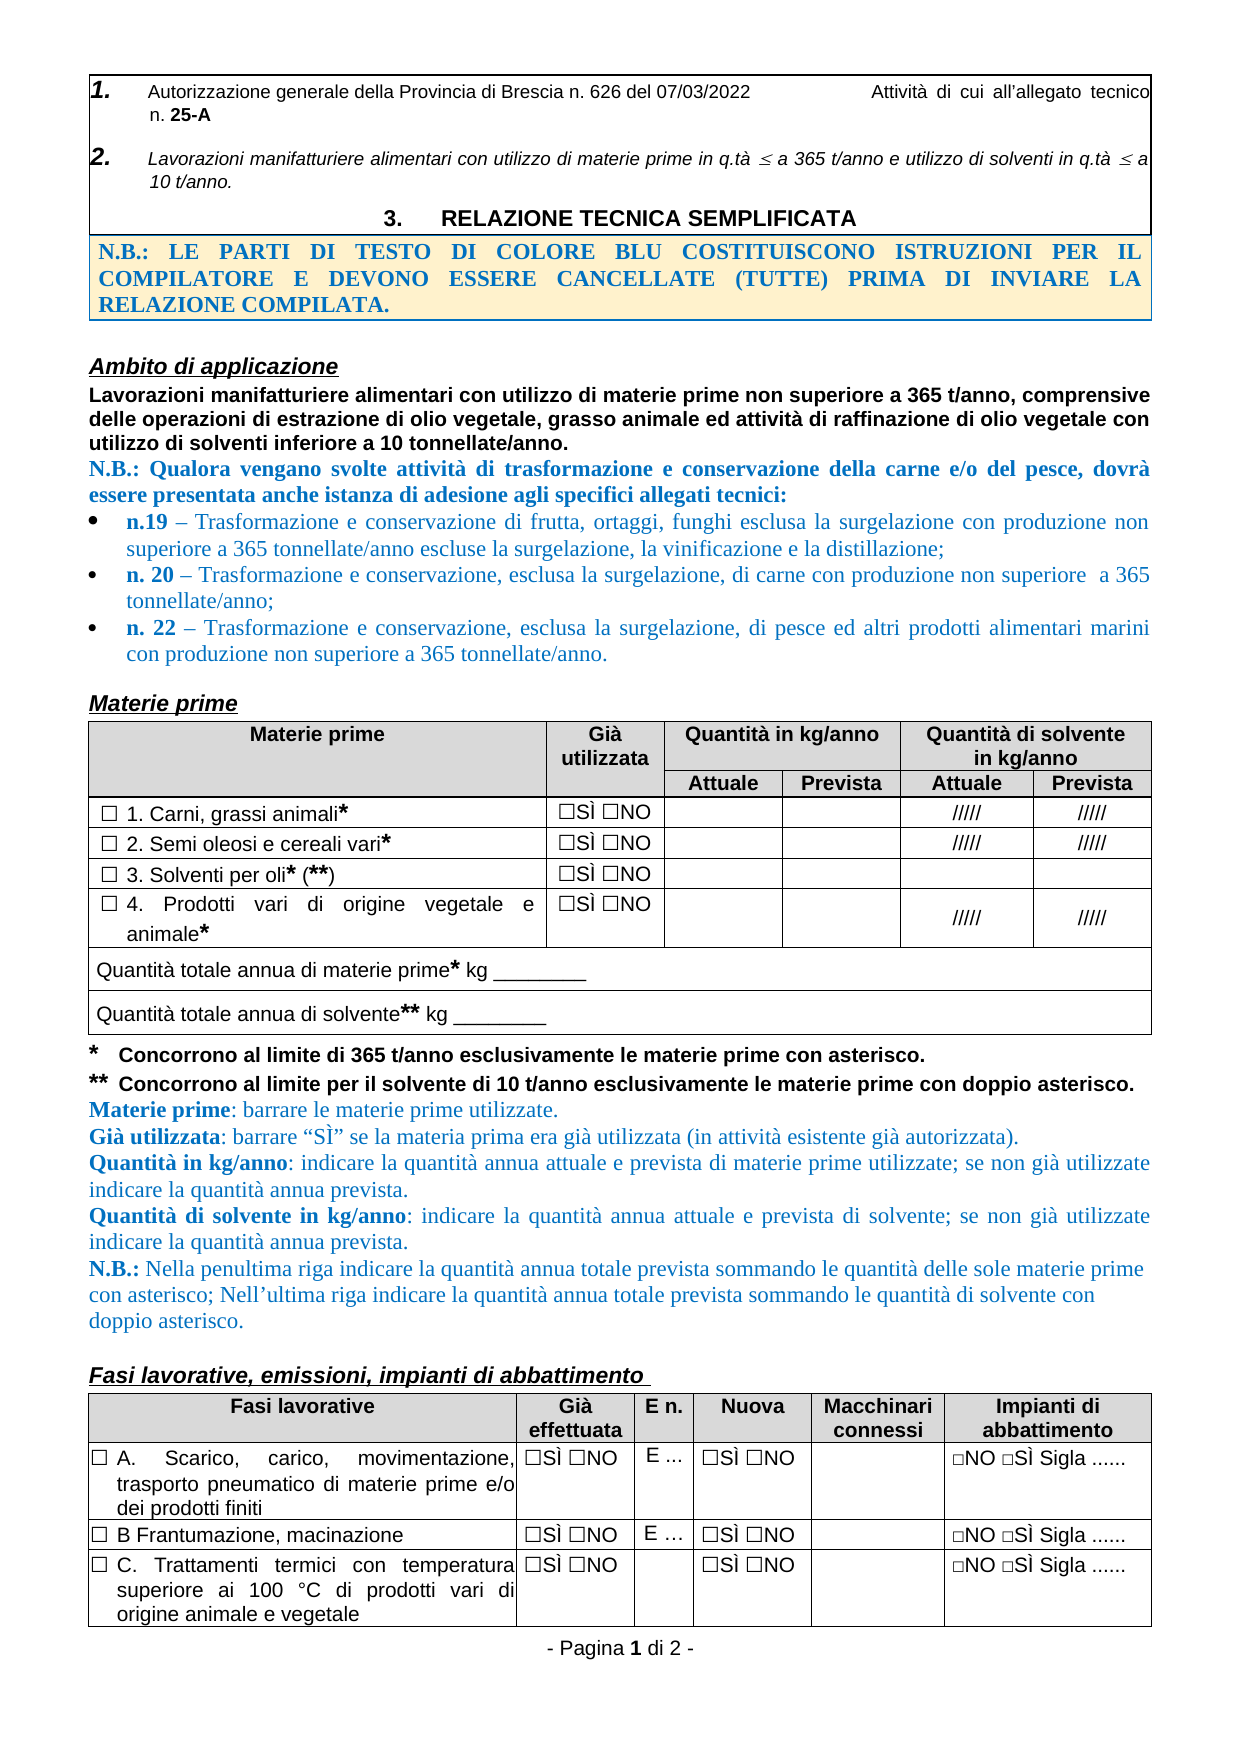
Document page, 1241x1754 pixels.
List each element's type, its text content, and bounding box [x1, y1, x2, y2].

table_cell ☐SÌ ☐NO [694, 1550, 811, 1626]
table_cell [812, 1443, 944, 1519]
table_cell Attuale [901, 771, 1033, 796]
table_cell [665, 859, 782, 888]
table_cell ☐SÌ ☐NO [694, 1443, 811, 1519]
table_cell [1034, 859, 1151, 888]
table_header Macchinari connessi [812, 1394, 944, 1442]
table_cell ☐SÌ ☐NO [547, 889, 664, 947]
table_cell ☐NO ☐SÌ Sigla ...... [945, 1443, 1151, 1519]
table_cell E … [635, 1520, 693, 1549]
list n.19 – Trasformazione e conservazione di frutta, ortaggi, funghi esclusa la surgelazione con produzione non superiore a 365 tonnellate/anno escluse la surgelazione, la vinificazione e la distillazione; [89, 508, 1152, 561]
table_cell [635, 1550, 693, 1626]
text Lavorazioni manifatturiere alimentari con utilizzo di materie prime non superiore a 365 t/anno, comprensive delle operazioni di estrazione di olio vegetale, grasso animale ed attività di raffinazione di olio vegetale con utilizzo di solventi inferiore a 10 tonnellate/anno. [89, 383, 1152, 455]
table_cell ///// [1034, 828, 1151, 858]
table_header Fasi lavorative [89, 1394, 516, 1442]
table_cell ☐SÌ ☐NO [517, 1550, 634, 1626]
subtitle Materie prime: barrare le materie prime utilizzate. [89, 1097, 1152, 1123]
table_cell ☐ B Frantumazione, macinazione [89, 1520, 516, 1549]
text Quantità di solvente in kg/anno: indicare la quantità annua attuale e prevista di solvente; se non già utilizzate indicare la quantità annua prevista. [89, 1202, 1152, 1255]
table_header Materie prime [89, 722, 546, 796]
text N.B.: Qualora vengano svolte attività di trasformazione e conservazione della carne e/o del pesce, dovrà essere presentata anche istanza di adesione agli specifici allegati tecnici: [89, 455, 1152, 508]
subtitle Fasi lavorative, emissioni, impianti di abbattimento [89, 1362, 1152, 1389]
table_cell ☐ 1. Carni, grassi animali* [89, 798, 546, 827]
table_cell ☐NO ☐SÌ Sigla ...... [945, 1520, 1151, 1549]
table_cell [665, 828, 782, 858]
list n. 20 – Trasformazione e conservazione, esclusa la surgelazione, di carne con produzione non superiore a 365 tonnellate/anno; [89, 561, 1152, 614]
table_cell [665, 889, 782, 947]
table_cell ☐SÌ ☐NO [517, 1520, 634, 1549]
table_cell Quantità totale annua di materie prime* kg ________ [89, 948, 1151, 990]
text ** Concorrono al limite per il solvente di 10 t/anno esclusivamente le materie prime con doppio asterisco. [89, 1068, 1152, 1097]
table_header E n. [635, 1394, 693, 1442]
table_cell ☐NO ☐SÌ Sigla ...... [945, 1550, 1151, 1626]
table_cell [812, 1550, 944, 1626]
table_cell Prevista [783, 771, 900, 796]
table_cell [901, 859, 1033, 888]
table_header Quantità di solvente in kg/anno [901, 722, 1151, 770]
table_cell Quantità totale annua di solvente** kg ________ [89, 991, 1151, 1034]
table_cell ☐ 2. Semi oleosi e cereali vari* [89, 828, 546, 858]
table_header Già utilizzata [547, 722, 664, 796]
table_header Già effettuata [517, 1394, 634, 1442]
text * Concorrono al limite di 365 t/anno esclusivamente le materie prime con asterisco. [89, 1039, 1152, 1068]
table_cell ///// [901, 798, 1033, 827]
table_cell ☐ 3. Solventi per oli* (**) [89, 859, 546, 888]
table_cell ☐ 4. Prodotti vari di origine vegetale e animale* [89, 889, 546, 947]
table_cell [812, 1520, 944, 1549]
table_header Quantità in kg/anno [665, 722, 900, 770]
table_header Nuova [694, 1394, 811, 1442]
list n. 22 – Trasformazione e conservazione, esclusa la surgelazione, di pesce ed altri prodotti alimentari marini con produzione non superiore a 365 tonnellate/anno. [89, 614, 1152, 666]
subtitle N.B.: LE PARTI DI TESTO DI COLORE BLU COSTITUISCONO ISTRUZIONI PER IL COMPILATORE E DEVONO ESSERE CANCELLATE (TUTTE) PRIMA DI INVIARE LA RELAZIONE COMPILATA. [90, 236, 1151, 319]
table_header Impianti di abbattimento [945, 1394, 1151, 1442]
table_cell [783, 828, 900, 858]
subtitle Ambito di applicazione [89, 353, 1152, 379]
table_cell ///// [901, 889, 1033, 947]
table_cell [665, 798, 782, 827]
table_cell ///// [901, 828, 1033, 858]
table_cell [783, 889, 900, 947]
table_cell ☐SÌ ☐NO [547, 859, 664, 888]
table_cell ☐SÌ ☐NO [517, 1443, 634, 1519]
table_cell [783, 798, 900, 827]
table_cell ///// [1034, 889, 1151, 947]
table_cell Attuale [665, 771, 782, 796]
table_cell E ... [635, 1443, 693, 1519]
table_cell ☐ A. Scarico, carico, movimentazione, trasporto pneumatico di materie prime e/o dei prodotti finiti [89, 1443, 516, 1519]
table_cell ☐ C. Trattamenti termici con temperatura superiore ai 100 °C di prodotti vari di origine animale e vegetale [89, 1550, 516, 1626]
table_cell Prevista [1034, 771, 1151, 796]
subtitle Già utilizzata: barrare “SÌ” se la materia prima era già utilizzata (in attività esistente già autorizzata). [89, 1123, 1152, 1149]
table_cell ☐SÌ ☐NO [547, 798, 664, 827]
subtitle N.B.: Nella penultima riga indicare la quantità annua totale prevista sommando le quantità delle sole materie prime con asterisco; Nell’ultima riga indicare la quantità annua totale prevista sommando le quantità di solvente con doppio asterisco. [89, 1255, 1152, 1334]
table_cell ///// [1034, 798, 1151, 827]
text Quantità in kg/anno: indicare la quantità annua attuale e prevista di materie prime utilizzate; se non già utilizzate indicare la quantità annua prevista. [89, 1149, 1152, 1202]
table_cell ☐SÌ ☐NO [547, 828, 664, 858]
table_cell ☐SÌ ☐NO [694, 1520, 811, 1549]
subtitle Materie prime [89, 690, 1152, 717]
table_cell [783, 859, 900, 888]
